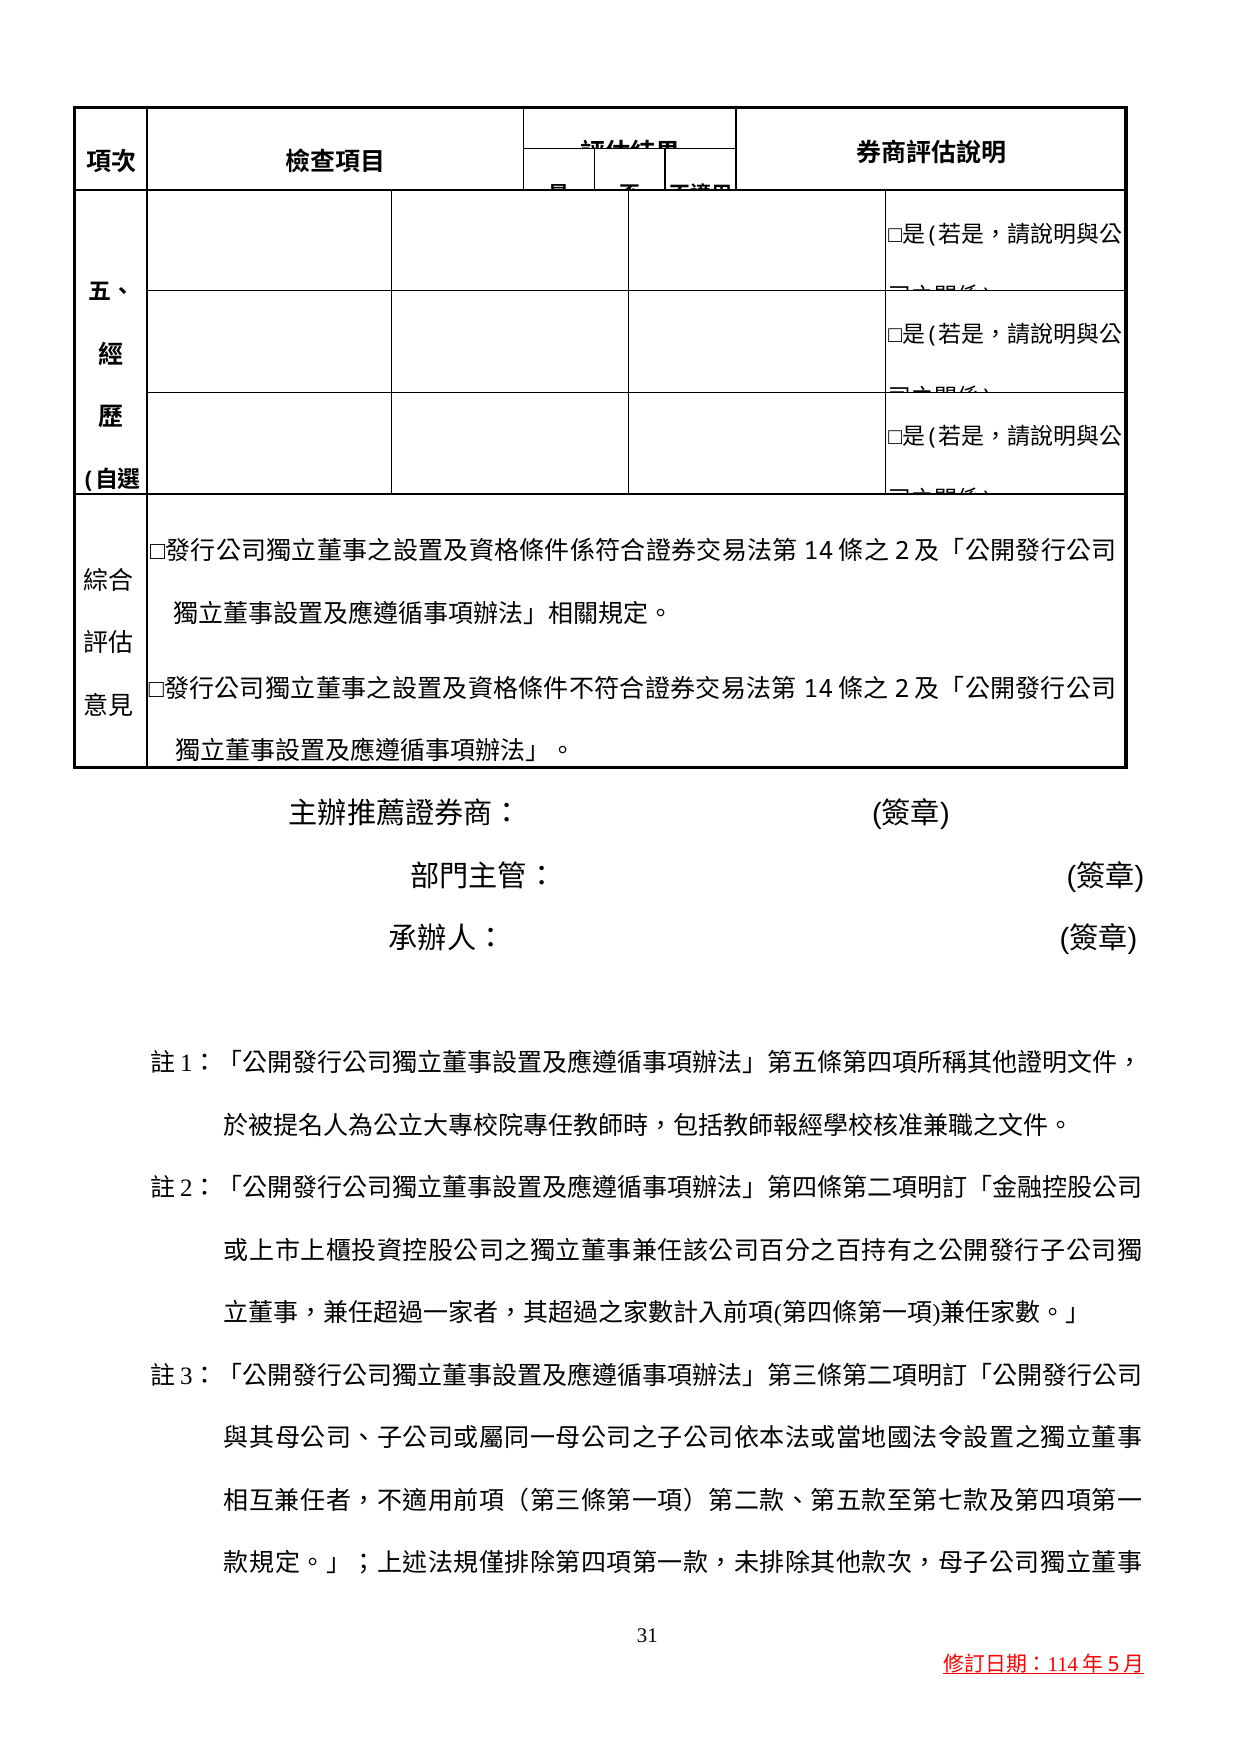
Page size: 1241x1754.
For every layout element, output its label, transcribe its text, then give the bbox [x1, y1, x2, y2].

text 註3：「公開發行公司獨立董事設置及應遵循事項辦法」第三條第二項明訂「公開發行公司與其母公司、子公司或屬同一母公司之子公司依本法或當地國法令設置之獨立董事相互兼任者，不適用前項（第三條第一項）第二款、第五款至第七款及第四項第一款規定。」；上述法規僅排除第四項第一款，未排除其他款次，母子公司獨立董事 [150, 1332, 1144, 1582]
table_cell [392, 191, 628, 289]
table_cell [629, 291, 885, 391]
text 承辦人： (簽章) [150, 894, 1144, 957]
table_header 券商評估說明 (至少應填製下列預設文字格式內容) [737, 109, 1124, 189]
table_cell □是(若是，請說明與公司之關係) □否 [886, 291, 1124, 391]
table_cell [392, 393, 628, 493]
text 主辦推薦證券商： (簽章) [150, 769, 1144, 832]
table_cell 綜合評估意見 [76, 495, 146, 766]
text 註1：「公開發行公司獨立董事設置及應遵循事項辦法」第五條第四項所稱其他證明文件，於被提名人為公立大專校院專任教師時，包括教師報經學校核准兼職之文件。 [150, 1019, 1144, 1144]
table_cell [629, 191, 885, 289]
table_cell □是(若是，請說明與公司之關係) □否 [886, 393, 1124, 493]
table_cell □發行公司獨立董事之設置及資格條件係符合證券交易法第14條之2及「公開發行公司獨立董事設置及應遵循事項辦法」相關規定。 □發行公司獨立董事之設置及資格條件不符合證券交易法第14條之2及「公開發行公司獨立董事設置及應遵循事項辦法」。 不符合規定，原因如下： [148, 495, 1124, 766]
table_cell 否 [595, 149, 664, 189]
table_header 項次 [76, 109, 146, 189]
table_cell [148, 191, 391, 289]
table_cell 五、 經 歷 (自選任日起往前回溯兩年) [76, 191, 146, 493]
table_cell [629, 393, 885, 493]
table_cell 不適用 [666, 149, 735, 189]
table_header 評估結果 [524, 109, 735, 147]
table_header 檢查項目 [148, 109, 523, 189]
table_cell □是(若是，請說明與公司之關係) □否 [886, 191, 1124, 289]
text 註2：「公開發行公司獨立董事設置及應遵循事項辦法」第四條第二項明訂「金融控股公司或上市上櫃投資控股公司之獨立董事兼任該公司百分之百持有之公開發行子公司獨立董事，兼任超過一家者，其超過之家數計入前項(第四條第一項)兼任家數。」 [150, 1144, 1144, 1332]
table_cell [148, 291, 391, 391]
table_cell [148, 393, 391, 493]
text 部門主管： (簽章) [150, 832, 1144, 894]
table_cell [392, 291, 628, 391]
table_cell 是 [524, 149, 594, 189]
